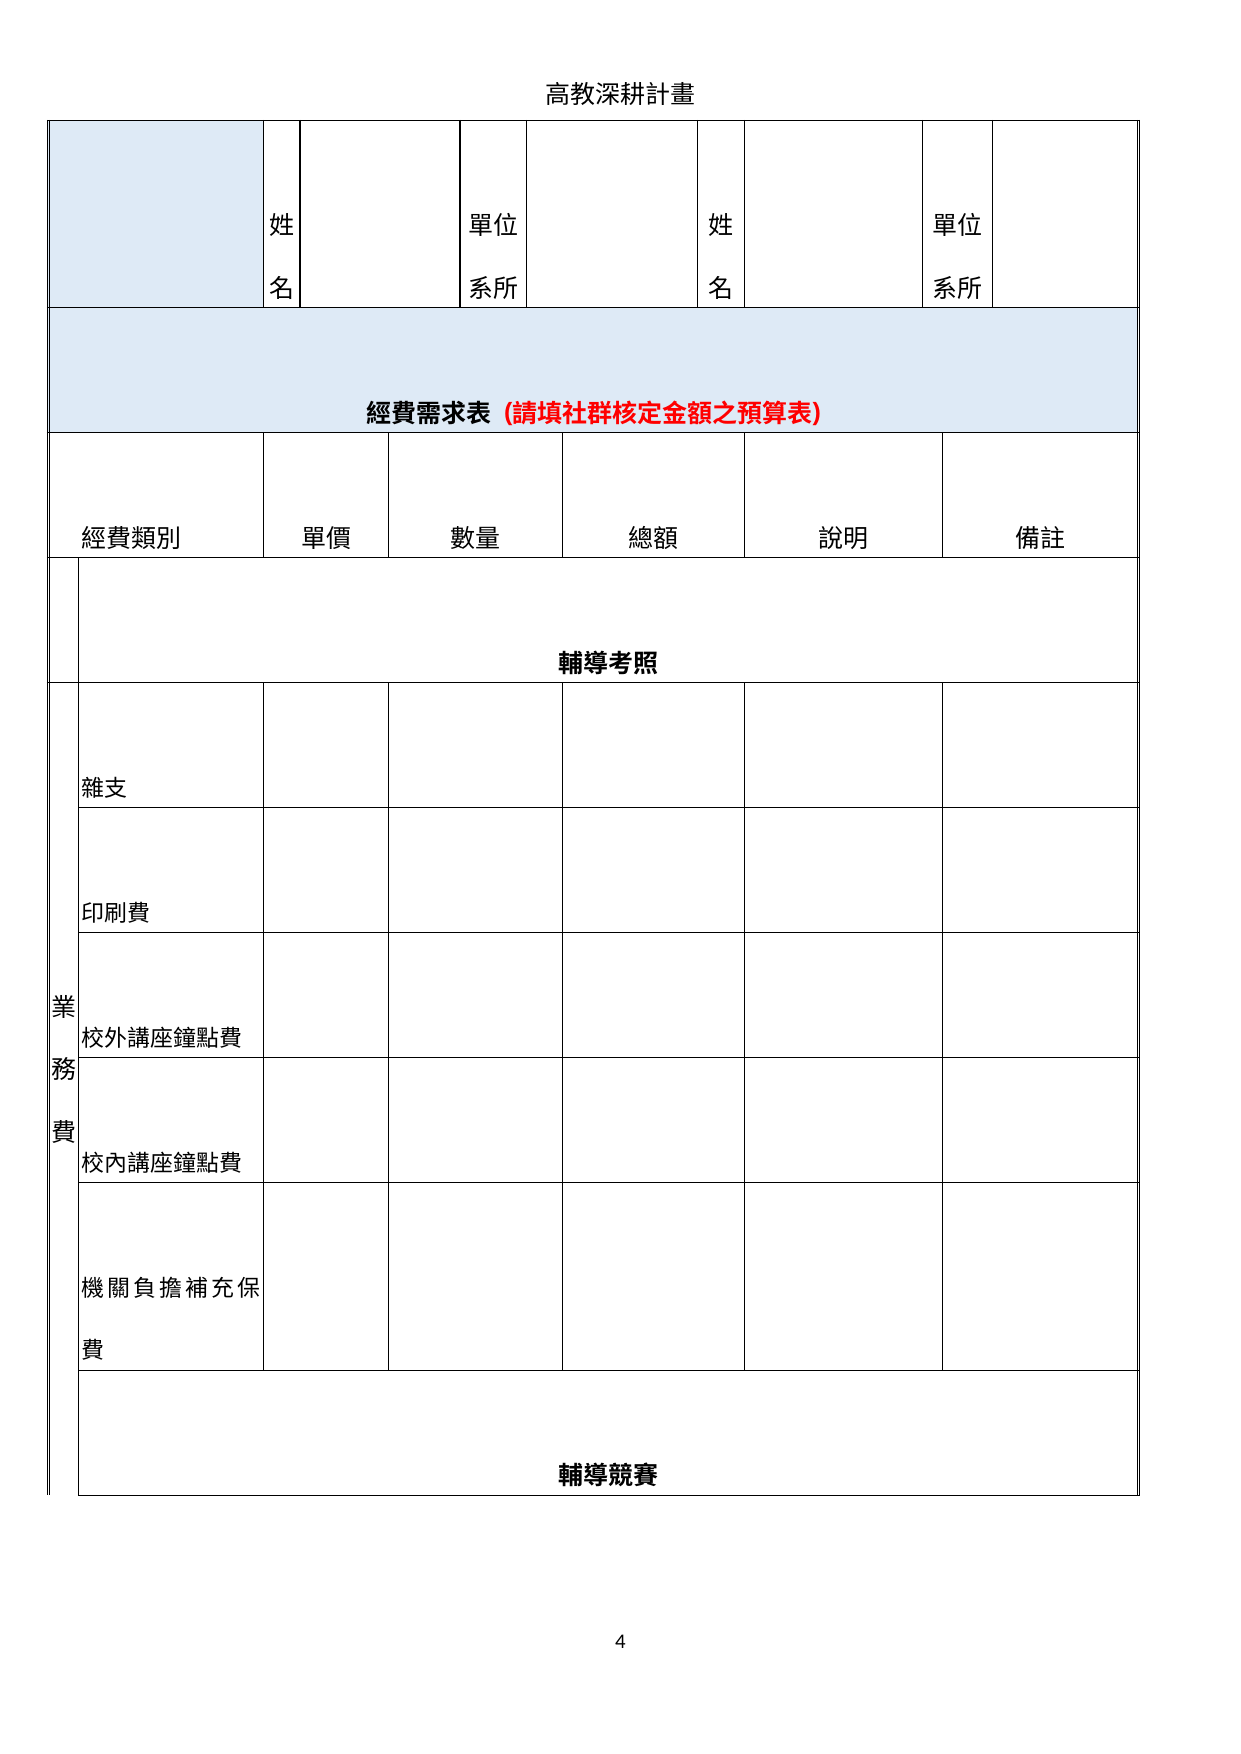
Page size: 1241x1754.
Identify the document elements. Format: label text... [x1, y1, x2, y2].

table_cell 數量 [389, 433, 562, 557]
table_cell [264, 683, 388, 807]
table_cell 姓名 [264, 121, 299, 307]
table_cell 總額 [563, 433, 744, 557]
table_cell 姓名 [698, 121, 744, 307]
table_cell [563, 683, 744, 807]
table_cell [264, 1183, 388, 1370]
table_cell [389, 1183, 562, 1370]
table_cell [745, 683, 942, 807]
table_cell [389, 1058, 562, 1182]
table_cell 機關負擔補充保費 [79, 1183, 263, 1370]
table_cell 業務費 [50, 683, 78, 1370]
table_cell [745, 121, 922, 307]
table_cell 雜支 [79, 683, 263, 807]
table_cell [50, 1370, 78, 1495]
table_cell 經費需求表 (請填社群核定金額之預算表) [50, 308, 1137, 432]
table_cell [50, 121, 263, 307]
table_cell [527, 121, 697, 307]
table_cell [745, 808, 942, 932]
table_cell 單位系所 [461, 121, 526, 307]
table_cell [943, 1183, 1137, 1370]
table_cell [943, 1058, 1137, 1182]
table_cell [389, 683, 562, 807]
table_cell 說明 [745, 433, 942, 557]
table_cell [993, 121, 1137, 307]
table_cell [563, 1058, 744, 1182]
table_cell [943, 808, 1137, 932]
table_cell 輔導競賽 [79, 1371, 1137, 1495]
table_cell [563, 933, 744, 1057]
table_cell [50, 558, 78, 682]
table_cell [745, 933, 942, 1057]
table_cell [389, 808, 562, 932]
table_cell [264, 808, 388, 932]
table_cell 備註 [943, 433, 1137, 557]
table_cell [264, 933, 388, 1057]
table_cell 輔導考照 [79, 558, 1137, 682]
table_cell [301, 121, 459, 307]
table_cell [745, 1058, 942, 1182]
table_cell [389, 933, 562, 1057]
table_cell [943, 683, 1137, 807]
table_cell 校內講座鐘點費 [79, 1058, 263, 1182]
table_cell [563, 1183, 744, 1370]
table_cell 校外講座鐘點費 [79, 933, 263, 1057]
table_cell 單價 [264, 433, 388, 557]
table_cell [943, 933, 1137, 1057]
table_cell [745, 1183, 942, 1370]
table_cell 經費類別 [50, 433, 263, 557]
table_cell [563, 808, 744, 932]
table_cell 印刷費 [79, 808, 263, 932]
table_cell [264, 1058, 388, 1182]
table_cell 單位系所 [923, 121, 992, 307]
